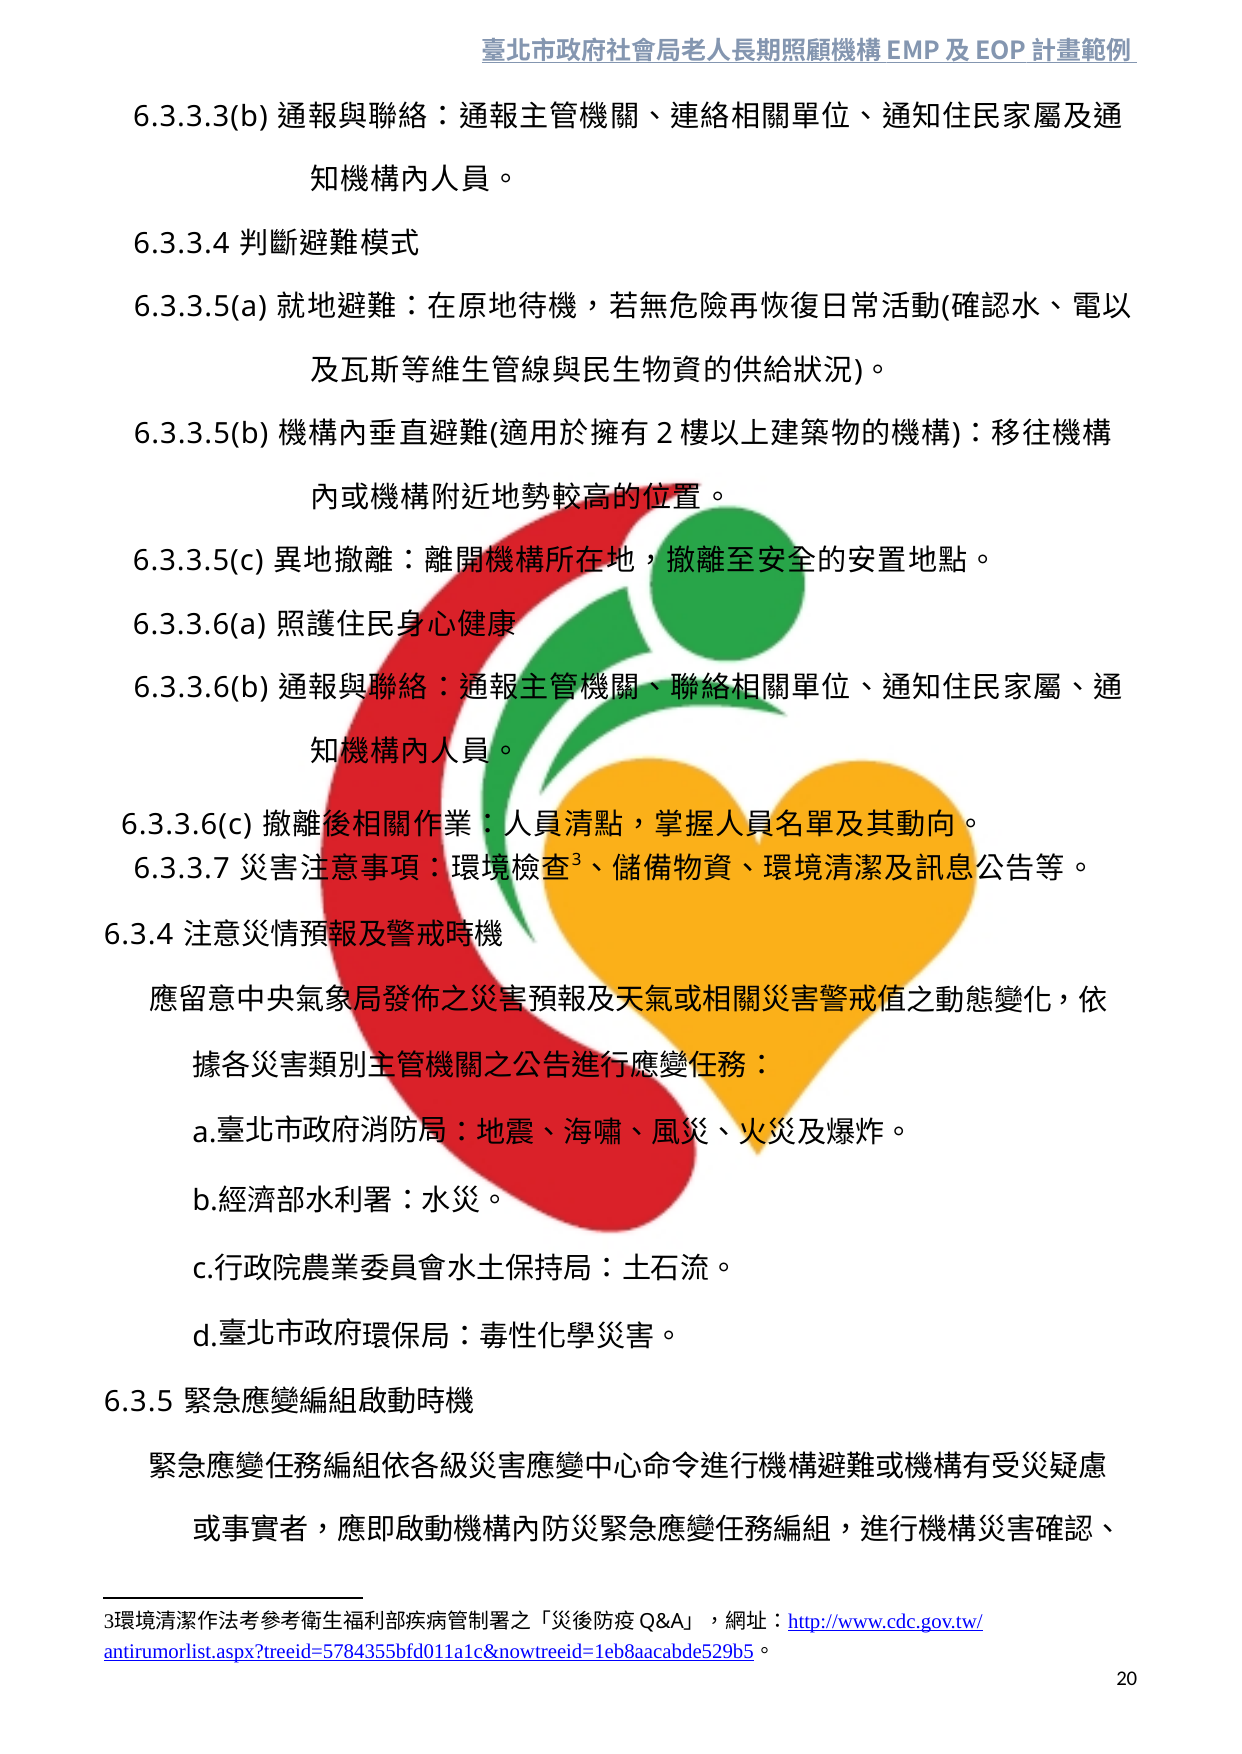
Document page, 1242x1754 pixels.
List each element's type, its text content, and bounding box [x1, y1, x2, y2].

text 6.3.3.6(a) 照護住民身心健康 [132, 600, 1137, 643]
text 6.3.3.5(a) 就地避難：在原地待機，若無危險再恢復日常活動(確認水、電以及瓦斯等維生管線與民生物資的供給狀況)。 [133, 283, 1137, 389]
picture [103, 845, 1137, 1106]
text 6.3.3.5(c) 異地撤離：離開機構所在地，撤離至安全的安置地點。 [132, 537, 1137, 579]
text d.臺北市政府環保局：毒性化學災害。 [103, 1309, 1139, 1355]
text 6.3.3.6(b) 通報與聯絡：通報主管機關、聯絡相關單位、通知住民家屬、通知機構內人員。 [133, 664, 1137, 770]
text 6.3.3.7 災害注意事項：環境檢查、儲備物資、環境清潔及訊息公告等。 [133, 845, 1137, 887]
text 6.3.3.5(b) 機構內垂直避難(適用於擁有2樓以上建築物的機構)：移往機構內或機構附近地勢較高的位置。 [133, 410, 1137, 516]
text c.行政院農業委員會水土保持局：土石流。 [103, 1242, 1139, 1287]
text 6.3.3.4 判斷避難模式 [133, 219, 1137, 262]
text a.臺北市政府消防局：地震、海嘯、風災、火災及爆炸。 [103, 1106, 1139, 1151]
text 6.3.4 注意災情預報及警戒時機 [103, 910, 1109, 953]
text b.經濟部水利署：水災。 [103, 1174, 1139, 1219]
text 緊急應變任務編組依各級災害應變中心命令進行機構避難或機構有受災疑慮或事實者，應即啟動機構內防災緊急應變任務編組，進行機構災害確認、通報、動員、應變、後送、重置與復原之緊急應變作業程序及各項行政工作。 [103, 1442, 1109, 1548]
text 6.3.3.6(c) 撤離後相關作業：人員清點，掌握人員名單及其動向。 [103, 791, 1137, 845]
text 6.3.5 緊急應變編組啟動時機 [103, 1377, 1137, 1420]
picture [103, 472, 1137, 791]
picture [103, 1151, 1137, 1174]
text 6.3.3.3(b) 通報與聯絡：通報主管機關、連絡相關單位、通知住民家屬及通知機構內人員。 [133, 92, 1137, 198]
text 應留意中央氣象局發佈之災害預報及天氣或相關災害警戒值之動態變化，依據各災害類別主管機關之公告進行應變任務： [103, 975, 1109, 1084]
picture [103, 1219, 1137, 1242]
text 環境清潔作法考參考衛生福利部疾病管制署之「災後防疫Q&A」，網址：http://www.cdc.gov.tw/antirumorlist.aspx?treeid=5784355bfd011a1c&nowtreeid=1eb8aacabde529b5。 [103, 1604, 1137, 1665]
